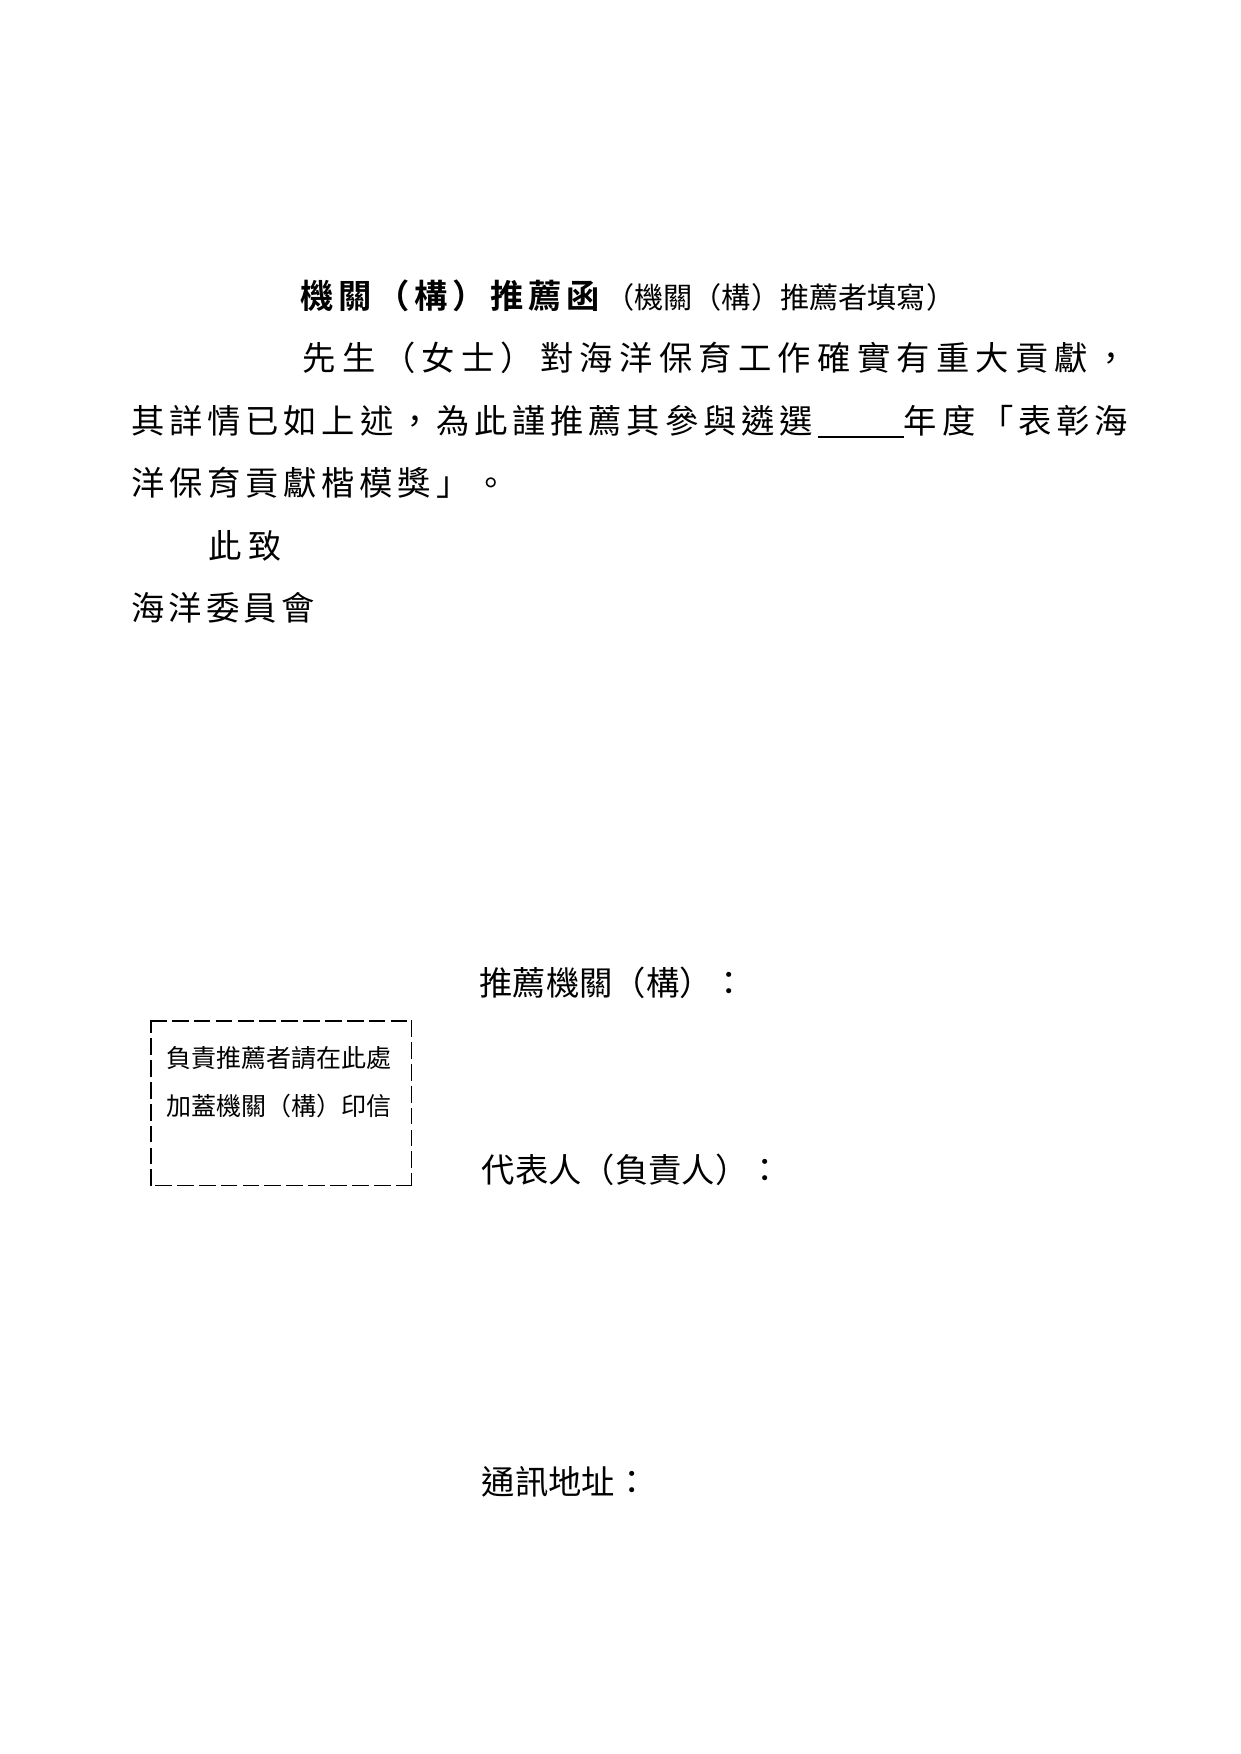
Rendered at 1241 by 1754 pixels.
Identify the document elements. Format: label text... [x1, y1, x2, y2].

text 此致 [131, 502, 1128, 564]
text 通訊地址： [112, 1438, 1128, 1501]
text 代表人（負責人）： [112, 1020, 1128, 1189]
text 機關（構）推薦函（機關（構）推薦者填寫） [127, 252, 1128, 314]
text 推薦機關（構）： [112, 939, 1128, 1001]
text 先生（女士）對海洋保育工作確實有重大貢獻，其詳情已如上述，為此謹推薦其參與遴選 年度「表彰海洋保育貢獻楷模獎」。 [131, 314, 1128, 502]
text 負責推薦者請在此處加蓋機關（構）印信 [167, 1029, 396, 1125]
text 海洋委員會 [131, 564, 1128, 627]
